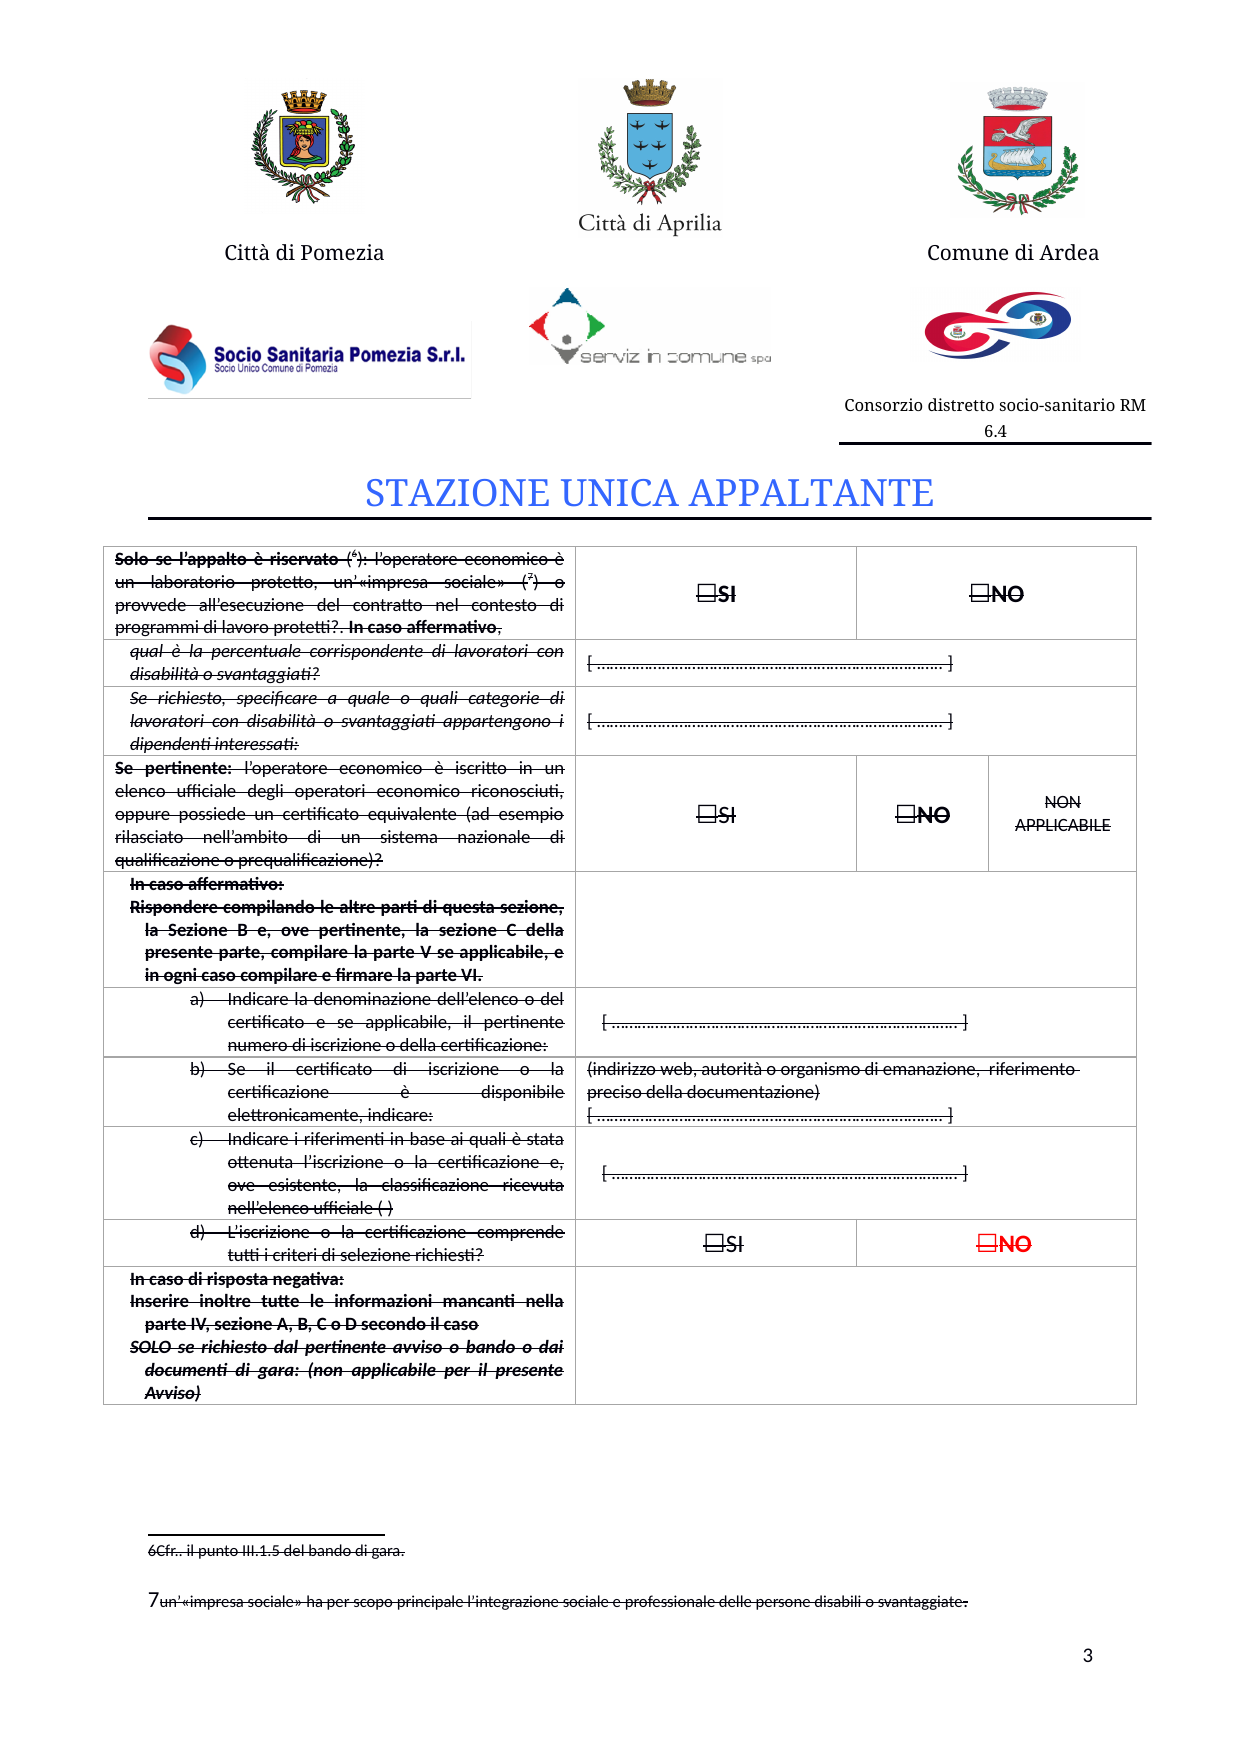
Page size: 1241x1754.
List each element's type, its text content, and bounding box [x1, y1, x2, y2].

table_cell ☐SI [576, 756, 856, 871]
table_cell [ …………………………………………………………………….. ] [576, 687, 1136, 755]
table_cell In caso affermativo: Rispondere compilando le altre parti di questa sezione, la Sezione B e, ove pertinente, la sezione C della presente parte, compilare la parte V se applicabile, e in ogni caso compilare e firmare la parte VI. [104, 872, 575, 987]
table_cell ☐NO [857, 756, 988, 871]
table_cell ☐SI [576, 1220, 856, 1266]
table_cell ☐SI [576, 547, 856, 639]
table_cell L’iscrizione o la certificazione comprende tutti i criteri di selezione richiesti? [104, 1220, 575, 1266]
picture [577, 78, 723, 238]
table_cell Indicare i riferimenti in base ai quali è stata ottenuta l’iscrizione o la certificazione e, ove esistente, la classificazione ricevuta nell’elenco ufficiale ( ) [104, 1127, 575, 1219]
table_cell [576, 872, 1136, 987]
picture [949, 82, 1085, 218]
table_cell [ …………………………………………………………………….. ] [576, 1127, 1136, 1219]
table_cell Se richiesto, specificare a quale o quali categorie di lavoratori con disabilità o svantaggiati appartengono i dipendenti interessati: [104, 687, 575, 755]
table_cell ☐NO [857, 547, 1136, 639]
table_cell [ …………………………………………………………………….. ] [576, 640, 1136, 686]
table_cell ☐NO [857, 1220, 1136, 1266]
table_cell qual è la percentuale corrispondente di lavoratori con disabilità o svantaggiati? [104, 640, 575, 686]
picture [529, 287, 771, 365]
table_cell Solo se l’appalto è riservato (): l’operatore economico è un laboratorio protetto, un’«impresa sociale» () o provvede all’esecuzione del contratto nel contesto di programmi di lavoro protetti?. In caso affermativo, [104, 547, 575, 639]
table_cell Se pertinente: l’operatore economico è iscritto in un elenco ufficiale degli operatori economico riconosciuti, oppure possiede un certificato equivalente (ad esempio rilasciato nell’ambito di un sistema nazionale di qualificazione o prequalificazione)? [104, 756, 575, 871]
table_cell In caso di risposta negativa: Inserire inoltre tutte le informazioni mancanti nella parte IV, sezione A, B, C o D secondo il caso SOLO se richiesto dal pertinente avviso o bando o dai documenti di gara: (non applicabile per il presente Avviso) [104, 1267, 575, 1404]
table_cell Indicare la denominazione dell’elenco o del certificato e se applicabile, il pertinente numero di iscrizione o della certificazione: [104, 988, 575, 1056]
table_cell (indirizzo web, autorità o organismo di emanazione, riferimento preciso della documentazione) [ …………………………………………………………………….. ] [576, 1058, 1136, 1126]
table_cell [576, 1267, 1136, 1404]
table_cell Se il certificato di iscrizione o la certificazione è disponibile elettronicamente, indicare: [104, 1058, 575, 1126]
table_cell [ …………………………………………………………………….. ] [576, 988, 1136, 1056]
picture [909, 287, 1081, 362]
table_cell NON APPLICABILE [989, 756, 1136, 871]
